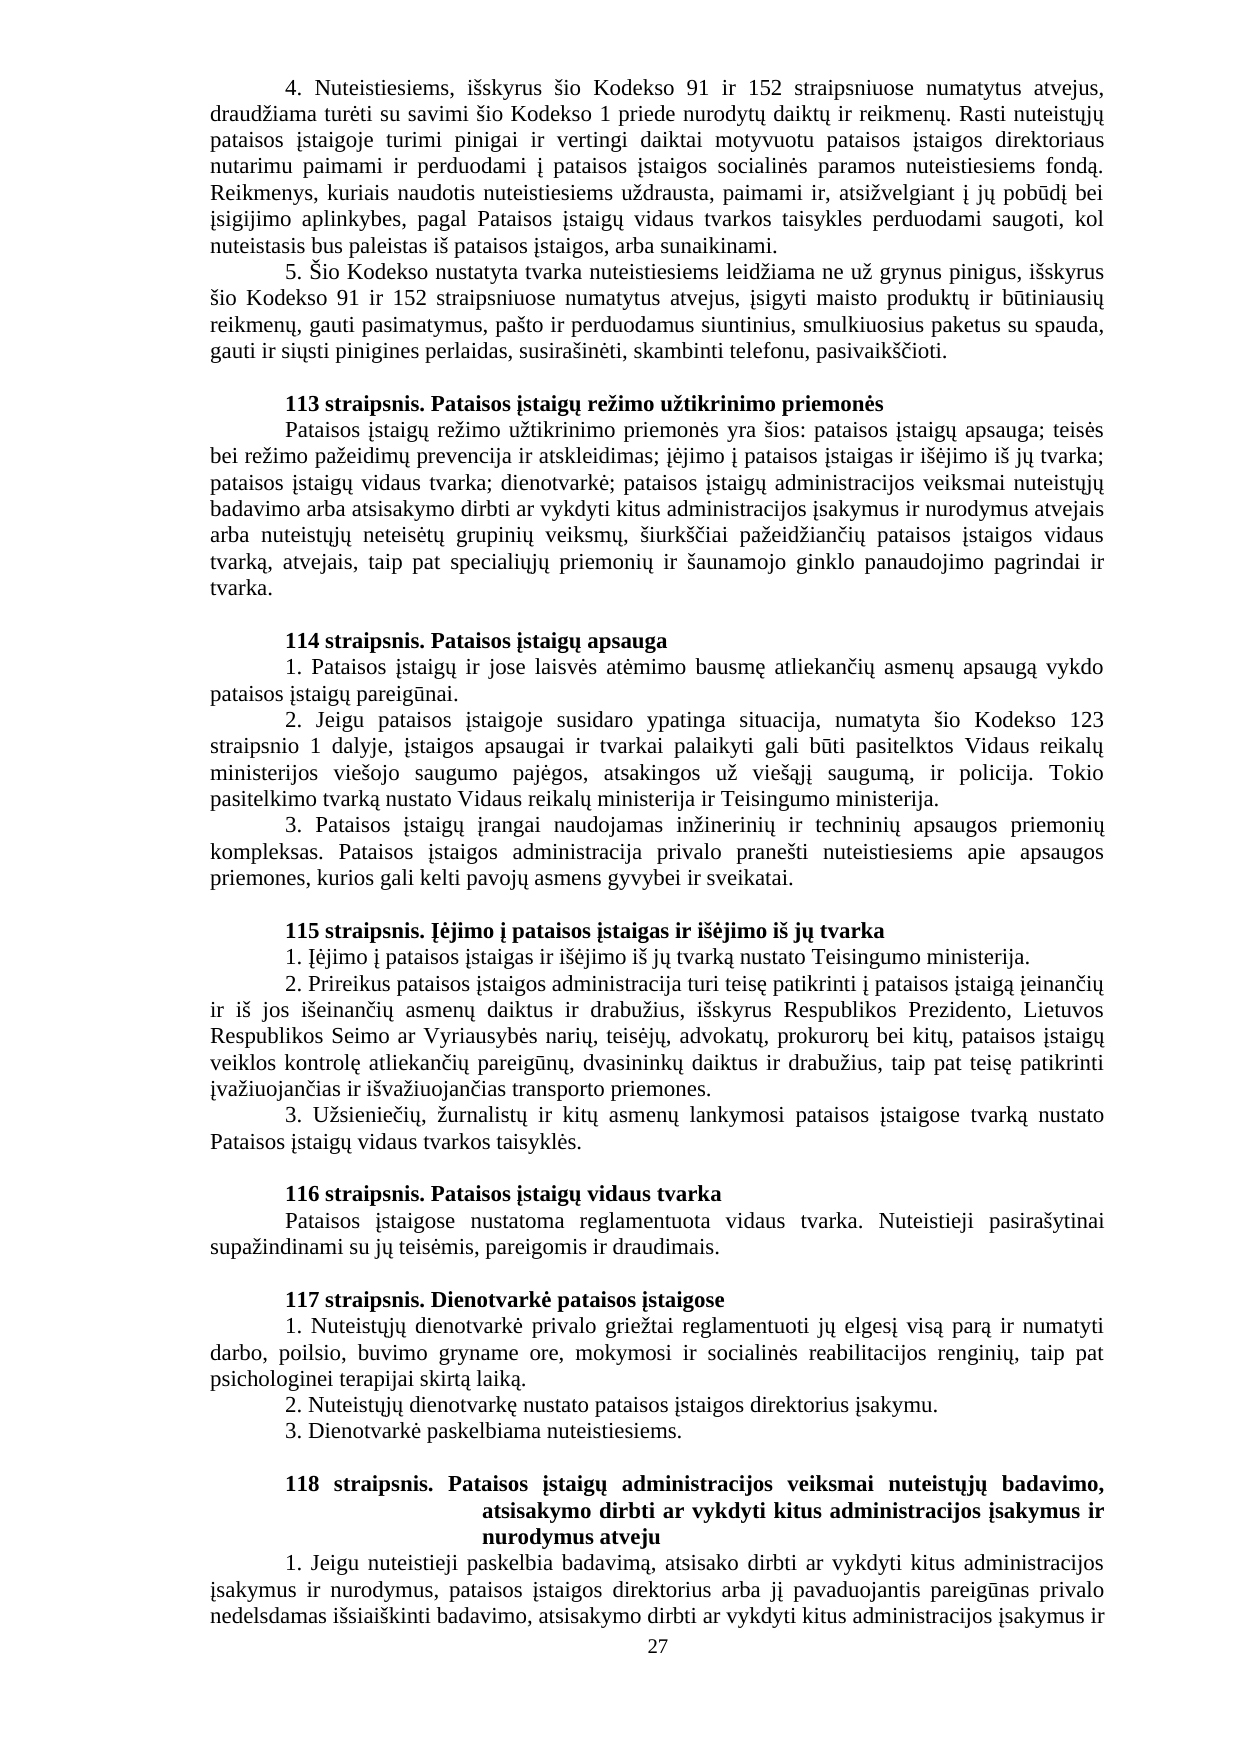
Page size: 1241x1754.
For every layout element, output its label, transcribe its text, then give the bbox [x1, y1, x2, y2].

text Pataisos įstaigose nustatoma reglamentuota vidaus tvarka. Nuteistieji pasirašytinai supažindinami su jų teisėmis, pareigomis ir draudimais. [210, 1207, 1106, 1259]
text 2. Jeigu pataisos įstaigoje susidaro ypatinga situacija, numatyta šio Kodekso 123 straipsnio 1 dalyje, įstaigos apsaugai ir tvarkai palaikyti gali būti pasitelktos Vidaus reikalų ministerijos viešojo saugumo pajėgos, atsakingos už viešąjį saugumą, ir policija. Tokio pasitelkimo tvarką nustato Vidaus reikalų ministerija ir Teisingumo ministerija. [210, 706, 1106, 811]
text 1. Pataisos įstaigų ir jose laisvės atėmimo bausmę atliekančių asmenų apsaugą vykdo pataisos įstaigų pareigūnai. [210, 653, 1106, 706]
text 3. Užsieniečių, žurnalistų ir kitų asmenų lankymosi pataisos įstaigose tvarką nustato Pataisos įstaigų vidaus tvarkos taisyklės. [210, 1101, 1106, 1154]
text 3. Pataisos įstaigų įrangai naudojamas inžinerinių ir techninių apsaugos priemonių kompleksas. Pataisos įstaigos administracija privalo pranešti nuteistiesiems apie apsaugos priemones, kurios gali kelti pavojų asmens gyvybei ir sveikatai. [210, 811, 1106, 891]
text 117 straipsnis. Dienotvarkė pataisos įstaigose [210, 1286, 1106, 1312]
text 1. Nuteistųjų dienotvarkė privalo griežtai reglamentuoti jų elgesį visą parą ir numatyti darbo, poilsio, buvimo gryname ore, mokymosi ir socialinės reabilitacijos renginių, taip pat psichologinei terapijai skirtą laiką. [210, 1312, 1106, 1391]
text 113 straipsnis. Pataisos įstaigų režimo užtikrinimo priemonės [210, 390, 1106, 416]
text 118 straipsnis. Pataisos įstaigų administracijos veiksmai nuteistųjų badavimo, atsisakymo dirbti ar vykdyti kitus administracijos įsakymus ir nurodymus atveju [285, 1470, 1106, 1549]
text Pataisos įstaigų režimo užtikrinimo priemonės yra šios: pataisos įstaigų apsauga; teisės bei režimo pažeidimų prevencija ir atskleidimas; įėjimo į pataisos įstaigas ir išėjimo iš jų tvarka; pataisos įstaigų vidaus tvarka; dienotvarkė; pataisos įstaigų administracijos veiksmai nuteistųjų badavimo arba atsisakymo dirbti ar vykdyti kitus administracijos įsakymus ir nurodymus atvejais arba nuteistųjų neteisėtų grupinių veiksmų, šiurkščiai pažeidžiančių pataisos įstaigos vidaus tvarką, atvejais, taip pat specialiųjų priemonių ir šaunamojo ginklo panaudojimo pagrindai ir tvarka. [210, 416, 1106, 601]
text 2. Nuteistųjų dienotvarkę nustato pataisos įstaigos direktorius įsakymu. [210, 1391, 1106, 1418]
text 1. Jeigu nuteistieji paskelbia badavimą, atsisako dirbti ar vykdyti kitus administracijos įsakymus ir nurodymus, pataisos įstaigos direktorius arba jį pavaduojantis pareigūnas privalo nedelsdamas išsiaiškinti badavimo, atsisakymo dirbti ar vykdyti kitus administracijos įsakymus ir [210, 1549, 1106, 1628]
text 115 straipsnis. Įėjimo į pataisos įstaigas ir išėjimo iš jų tvarka [210, 917, 1106, 943]
text 114 straipsnis. Pataisos įstaigų apsauga [210, 627, 1106, 653]
text 1. Įėjimo į pataisos įstaigas ir išėjimo iš jų tvarką nustato Teisingumo ministerija. [210, 943, 1106, 969]
text 116 straipsnis. Pataisos įstaigų vidaus tvarka [210, 1180, 1106, 1207]
text 3. Dienotvarkė paskelbiama nuteistiesiems. [210, 1418, 1106, 1444]
text 4. Nuteistiesiems, išskyrus šio Kodekso 91 ir 152 straipsniuose numatytus atvejus, draudžiama turėti su savimi šio Kodekso 1 priede nurodytų daiktų ir reikmenų. Rasti nuteistųjų pataisos įstaigoje turimi pinigai ir vertingi daiktai motyvuotu pataisos įstaigos direktoriaus nutarimu paimami ir perduodami į pataisos įstaigos socialinės paramos nuteistiesiems fondą. Reikmenys, kuriais naudotis nuteistiesiems uždrausta, paimami ir, atsižvelgiant į jų pobūdį bei įsigijimo aplinkybes, pagal Pataisos įstaigų vidaus tvarkos taisykles perduodami saugoti, kol nuteistasis bus paleistas iš pataisos įstaigos, arba sunaikinami. [210, 73, 1106, 258]
text 5. Šio Kodekso nustatyta tvarka nuteistiesiems leidžiama ne už grynus pinigus, išskyrus šio Kodekso 91 ir 152 straipsniuose numatytus atvejus, įsigyti maisto produktų ir būtiniausių reikmenų, gauti pasimatymus, pašto ir perduodamus siuntinius, smulkiuosius paketus su spauda, gauti ir siųsti pinigines perlaidas, susirašinėti, skambinti telefonu, pasivaikščioti. [210, 258, 1106, 363]
text 2. Prireikus pataisos įstaigos administracija turi teisę patikrinti į pataisos įstaigą įeinančių ir iš jos išeinančių asmenų daiktus ir drabužius, išskyrus Respublikos Prezidento, Lietuvos Respublikos Seimo ar Vyriausybės narių, teisėjų, advokatų, prokurorų bei kitų, pataisos įstaigų veiklos kontrolę atliekančių pareigūnų, dvasininkų daiktus ir drabužius, taip pat teisę patikrinti įvažiuojančias ir išvažiuojančias transporto priemones. [210, 969, 1106, 1101]
